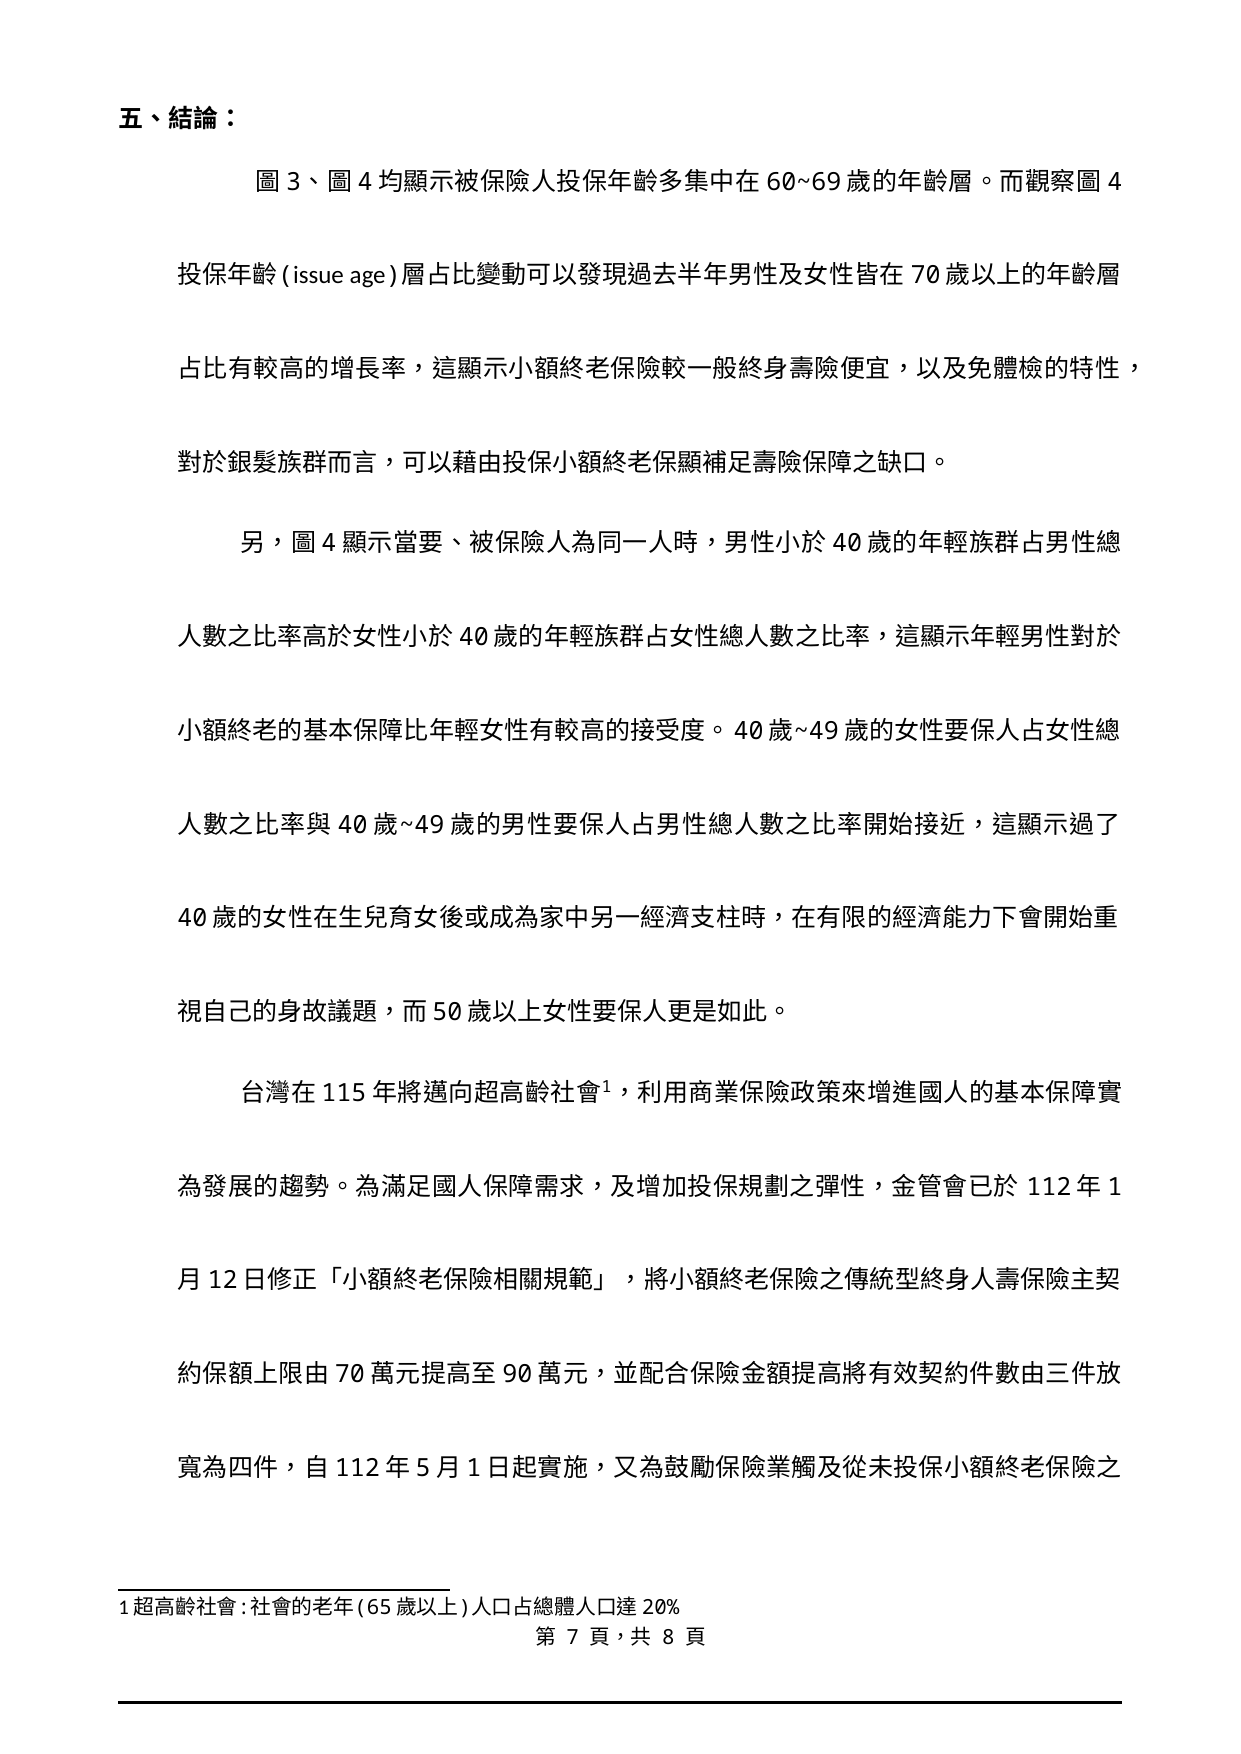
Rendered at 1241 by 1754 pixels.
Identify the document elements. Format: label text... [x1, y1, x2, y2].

text 另，圖4顯示當要、被保險人為同一人時，男性小於40歲的年輕族群占男性總人數之比率高於女性小於40歲的年輕族群占女性總人數之比率，這顯示年輕男性對於小額終老的基本保障比年輕女性有較高的接受度。40歲~49歲的女性要保人占女性總人數之比率與40歲~49歲的男性要保人占男性總人數之比率開始接近，這顯示過了40歲的女性在生兒育女後或成為家中另一經濟支柱時，在有限的經濟能力下會開始重視自己的身故議題，而50歲以上女性要保人更是如此。 [177, 499, 1122, 1031]
text 圖3、圖4均顯示被保險人投保年齡多集中在60~69歲的年齡層。而觀察圖4投保年齡(issue age)層占比變動可以發現過去半年男性及女性皆在70歲以上的年齡層占比有較高的增長率，這顯示小額終老保險較一般終身壽險便宜，以及免體檢的特性，對於銀髮族群而言，可以藉由投保小額終老保顯補足壽險保障之缺口。 [177, 137, 1122, 481]
text 台灣在115年將邁向超高齡社會，利用商業保險政策來增進國人的基本保障實為發展的趨勢。為滿足國人保障需求，及增加投保規劃之彈性，金管會已於112年1月12日修正「小額終老保險相關規範」，將小額終老保險之傳統型終身人壽保險主契約保額上限由70萬元提高至90萬元，並配合保險金額提高將有效契約件數由三件放寬為四件，自112年5月1日起實施，又為鼓勵保險業觸及從未投保小額終老保險之對象，已修正相關表揚辦法，於113年度新增普及保障獎項，針對辦理小額終老保險被保險人為初次投保(業界通算)之承保人數最多之前三名公司頒獎表揚。同時金管會已請臺灣集中保管結算所股份有限公司規劃結合保障、退休投資與促進公益之「退休準備平台」，並由基富通證券股份有限公司於該平台中建置「保障型保險商品平台」，除期透過該平台便於民眾投保保障型保險商品(包括小額終老保險)外，並期許保險業者利用該平台宣導保障型保險之觀念，讓民眾瞭解保障型保險的重要性，以提升年輕女性族群和中老年男性族群之投保意願，於高齡社會發揮安定社會功能。 [177, 1049, 1122, 1486]
text 超高齡社會:社會的老年(65歲以上)人口占總體人口達20% [118, 1590, 1122, 1620]
text 五、結論： [118, 75, 1122, 137]
